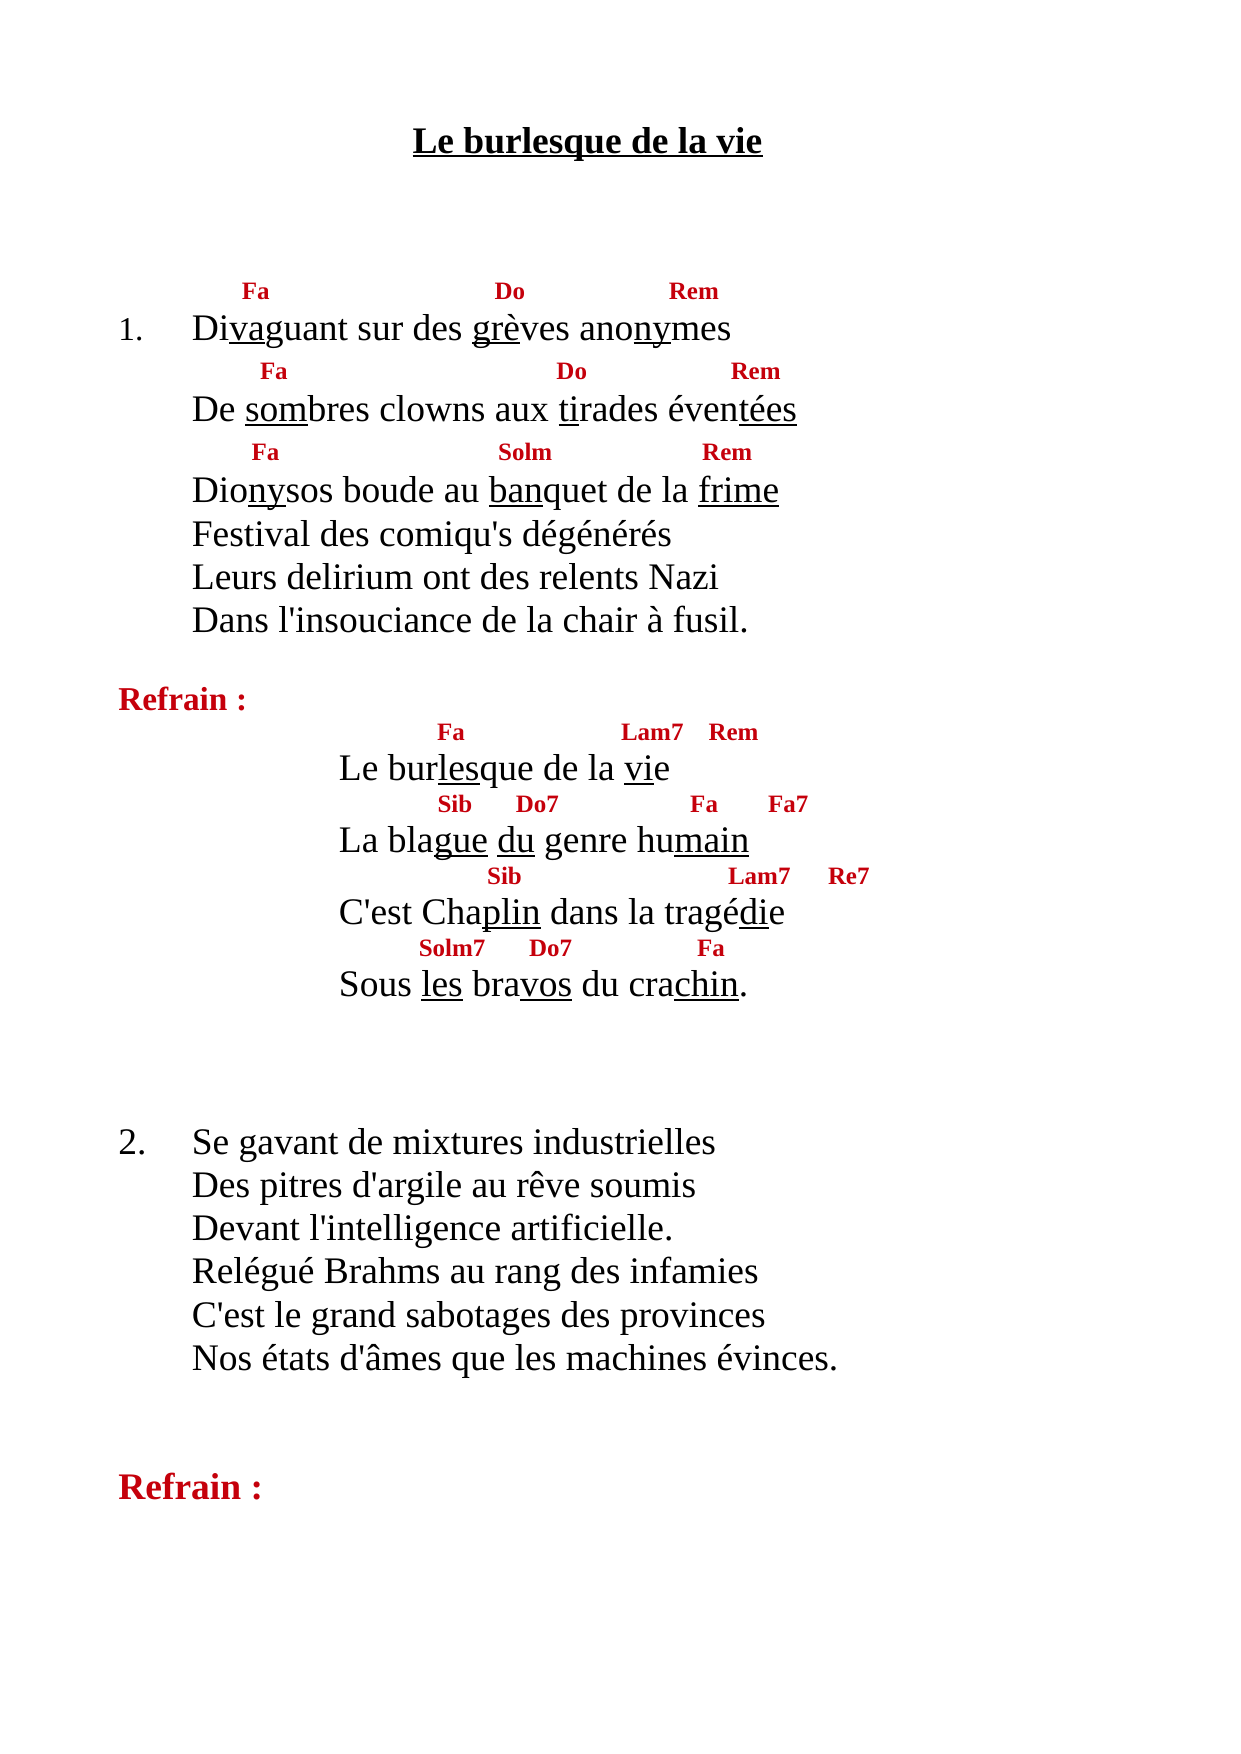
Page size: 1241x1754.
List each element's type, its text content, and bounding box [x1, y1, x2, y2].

text Fa Lam7 Rem [118, 717, 1122, 746]
text Des pitres d'argile au rêve soumis [118, 1163, 1122, 1206]
text La blague du genre humain Sib Lam7 Re7 [118, 818, 1122, 889]
text De sombres clowns aux tirades éventées Fa Solm Rem [118, 386, 1122, 468]
text Le burlesque de la vie Sib Do7 Fa Fa7 [118, 746, 1122, 818]
text 1. Divaguant sur des grèves anonymes Fa Do Rem [118, 305, 1122, 386]
text Refrain : [118, 679, 1122, 717]
text Relégué Brahms au rang des infamies [118, 1249, 1122, 1292]
text C'est le grand sabotages des provinces [118, 1292, 1122, 1335]
text Fa Do Rem [118, 276, 1122, 305]
text C'est Chaplin dans la tragédie Solm7 Do7 Fa [118, 889, 1122, 961]
text Sous les bravos du crachin. [118, 961, 1122, 1004]
text Festival des comiqu's dégénérés [118, 511, 1122, 554]
text Dans l'insouciance de la chair à fusil. [118, 597, 1122, 640]
text 2. Se gavant de mixtures industrielles [118, 1119, 1122, 1163]
text Refrain : [118, 1464, 1122, 1508]
text Le burlesque de la vie [118, 118, 1122, 161]
text Leurs delirium ont des relents Nazi [118, 554, 1122, 597]
text Nos états d'âmes que les machines évinces. [118, 1335, 1122, 1378]
text Devant l'intelligence artificielle. [118, 1206, 1122, 1249]
text Dionysos boude au banquet de la frime [118, 468, 1122, 511]
